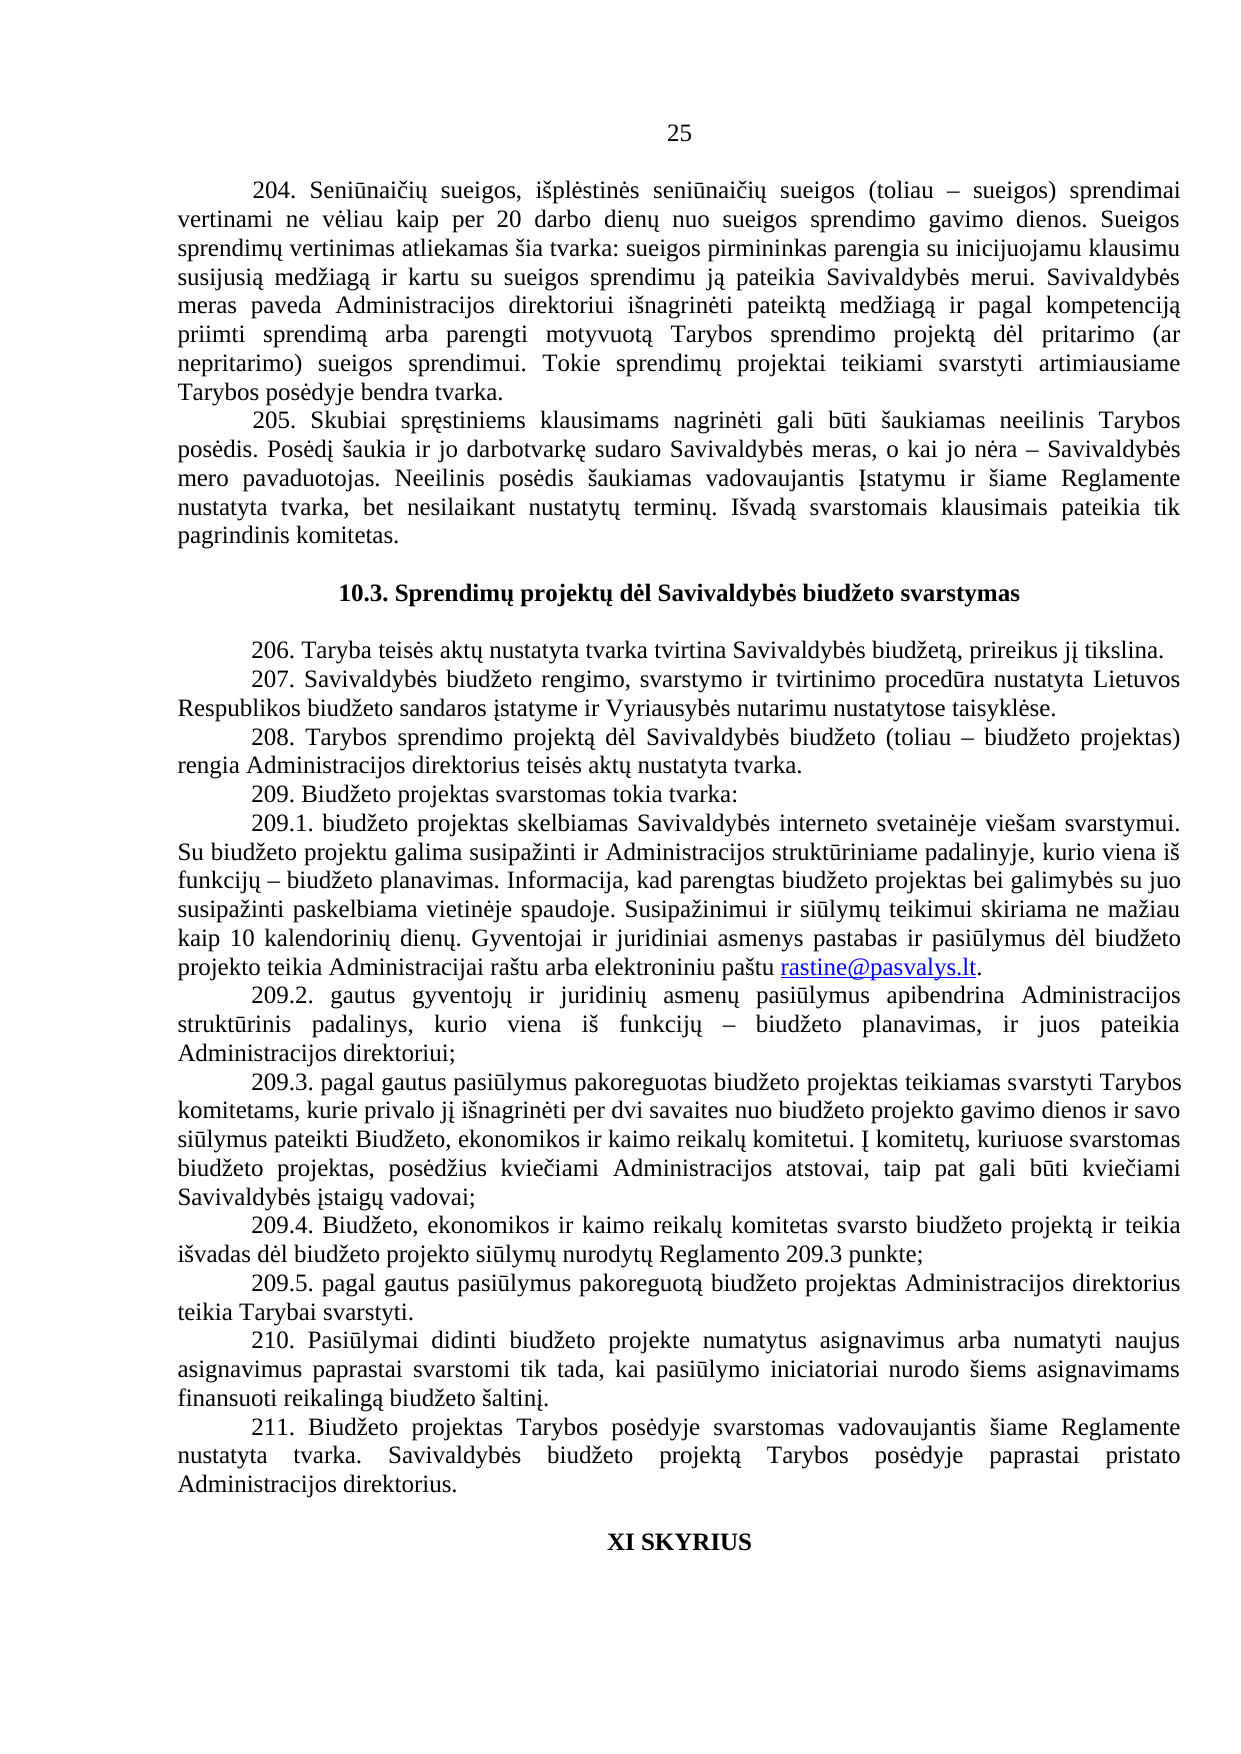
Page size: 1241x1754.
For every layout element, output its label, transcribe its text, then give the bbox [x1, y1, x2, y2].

text XI SKYRIUS [177, 1527, 1181, 1556]
text 209. Biudžeto projektas svarstomas tokia tvarka: [177, 779, 1181, 808]
text 204. Seniūnaičių sueigos, išplėstinės seniūnaičių sueigos (toliau – sueigos) sprendimai vertinami ne vėliau kaip per 20 darbo dienų nuo sueigos sprendimo gavimo dienos. Sueigos sprendimų vertinimas atliekamas šia tvarka: sueigos pirmininkas parengia su inicijuojamu klausimu susijusią medžiagą ir kartu su sueigos sprendimu ją pateikia Savivaldybės merui. Savivaldybės meras paveda Administracijos direktoriui išnagrinėti pateiktą medžiagą ir pagal kompetenciją priimti sprendimą arba parengti motyvuotą Tarybos sprendimo projektą dėl pritarimo (ar nepritarimo) sueigos sprendimui. Tokie sprendimų projektai teikiami svarstyti artimiausiame Tarybos posėdyje bendra tvarka. [177, 176, 1181, 406]
text 209.2. gautus gyventojų ir juridinių asmenų pasiūlymus apibendrina Administracijos struktūrinis padalinys, kurio viena iš funkcijų – biudžeto planavimas, ir juos pateikia Administracijos direktoriui; [177, 981, 1181, 1067]
text 209.4. Biudžeto, ekonomikos ir kaimo reikalų komitetas svarsto biudžeto projektą ir teikia išvadas dėl biudžeto projekto siūlymų nurodytų Reglamento 209.3 punkte; [177, 1211, 1181, 1268]
text 10.3. Sprendimų projektų dėl Savivaldybės biudžeto svarstymas [177, 578, 1181, 607]
text 211. Biudžeto projektas Tarybos posėdyje svarstomas vadovaujantis šiame Reglamente nustatyta tvarka. Savivaldybės biudžeto projektą Tarybos posėdyje paprastai pristato Administracijos direktorius. [177, 1412, 1181, 1498]
text 209.5. pagal gautus pasiūlymus pakoreguotą biudžeto projektas Administracijos direktorius teikia Tarybai svarstyti. [177, 1268, 1181, 1326]
text 209.1. biudžeto projektas skelbiamas Savivaldybės interneto svetainėje viešam svarstymui. Su biudžeto projektu galima susipažinti ir Administracijos struktūriniame padalinyje, kurio viena iš funkcijų – biudžeto planavimas. Informacija, kad parengtas biudžeto projektas bei galimybės su juo susipažinti paskelbiama vietinėje spaudoje. Susipažinimui ir siūlymų teikimui skiriama ne mažiau kaip 10 kalendorinių dienų. Gyventojai ir juridiniai asmenys pastabas ir pasiūlymus dėl biudžeto projekto teikia Administracijai raštu arba elektroniniu paštu rastine@pasvalys.lt. [177, 808, 1181, 981]
text 205. Skubiai spręstiniems klausimams nagrinėti gali būti šaukiamas neeilinis Tarybos posėdis. Posėdį šaukia ir jo darbotvarkę sudaro Savivaldybės meras, o kai jo nėra – Savivaldybės mero pavaduotojas. Neeilinis posėdis šaukiamas vadovaujantis Įstatymu ir šiame Reglamente nustatyta tvarka, bet nesilaikant nustatytų terminų. Išvadą svarstomais klausimais pateikia tik pagrindinis komitetas. [177, 406, 1181, 549]
text 206. Taryba teisės aktų nustatyta tvarka tvirtina Savivaldybės biudžetą, prireikus jį tikslina. [177, 636, 1181, 664]
text 210. Pasiūlymai didinti biudžeto projekte numatytus asignavimus arba numatyti naujus asignavimus paprastai svarstomi tik tada, kai pasiūlymo iniciatoriai nurodo šiems asignavimams finansuoti reikalingą biudžeto šaltinį. [177, 1326, 1181, 1412]
text 208. Tarybos sprendimo projektą dėl Savivaldybės biudžeto (toliau – biudžeto projektas) rengia Administracijos direktorius teisės aktų nustatyta tvarka. [177, 722, 1181, 779]
text 209.3. pagal gautus pasiūlymus pakoreguotas biudžeto projektas teikiamas svarstyti Tarybos komitetams, kurie privalo jį išnagrinėti per dvi savaites nuo biudžeto projekto gavimo dienos ir savo siūlymus pateikti Biudžeto, ekonomikos ir kaimo reikalų komitetui. Į komitetų, kuriuose svarstomas biudžeto projektas, posėdžius kviečiami Administracijos atstovai, taip pat gali būti kviečiami Savivaldybės įstaigų vadovai; [177, 1067, 1181, 1211]
text 207. Savivaldybės biudžeto rengimo, svarstymo ir tvirtinimo procedūra nustatyta Lietuvos Respublikos biudžeto sandaros įstatyme ir Vyriausybės nutarimu nustatytose taisyklėse. [177, 664, 1181, 722]
